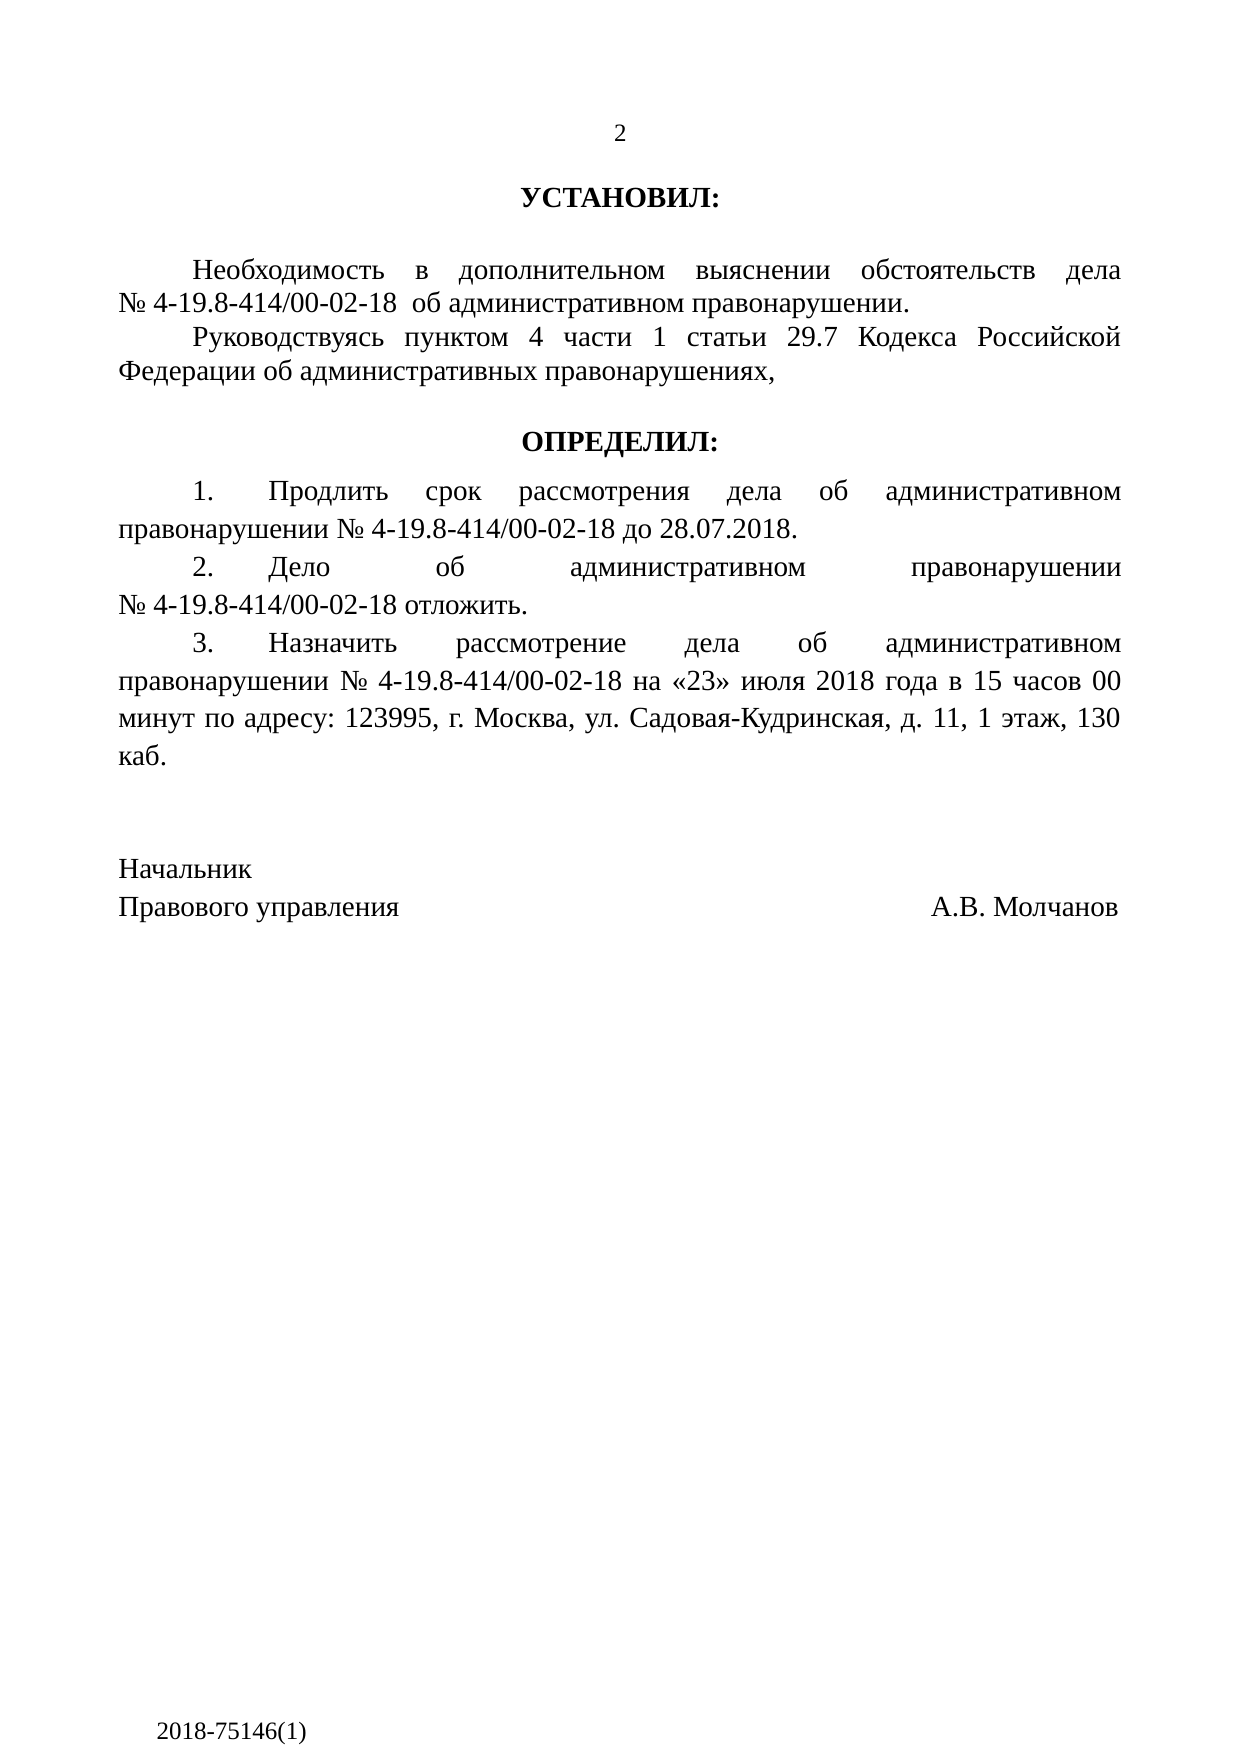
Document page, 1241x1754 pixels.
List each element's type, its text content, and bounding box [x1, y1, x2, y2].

text Руководствуясь пунктом 4 части 1 статьи 29.7 Кодекса Российской Федерации об административных правонарушениях, [118, 319, 1122, 386]
list Назначить рассмотрение дела об административном правонарушении № 4-19.8-414/00-02-18 на «23» июля 2018 года в 15 часов 00 минут по адресу: 123995, г. Москва, ул. Садовая-Кудринская, д. 11, 1 этаж, 130 каб. [118, 621, 1122, 772]
list Дело об административном правонарушении № 4-19.8-414/00-02-18 отложить. [118, 545, 1122, 621]
text Необходимость в дополнительном выяснении обстоятельств дела № 4-19.8-414/00-02-18 об административном правонарушении. [118, 252, 1122, 319]
text Правового управления А.В. Молчанов [118, 885, 1122, 923]
text ОПРЕДЕЛИЛ: [118, 420, 1122, 457]
list Продлить срок рассмотрения дела об административном правонарушении № 4-19.8-414/00-02-18 до 28.07.2018. [118, 469, 1122, 545]
text Начальник [118, 847, 1122, 885]
text УСТАНОВИЛ: [118, 176, 1122, 214]
